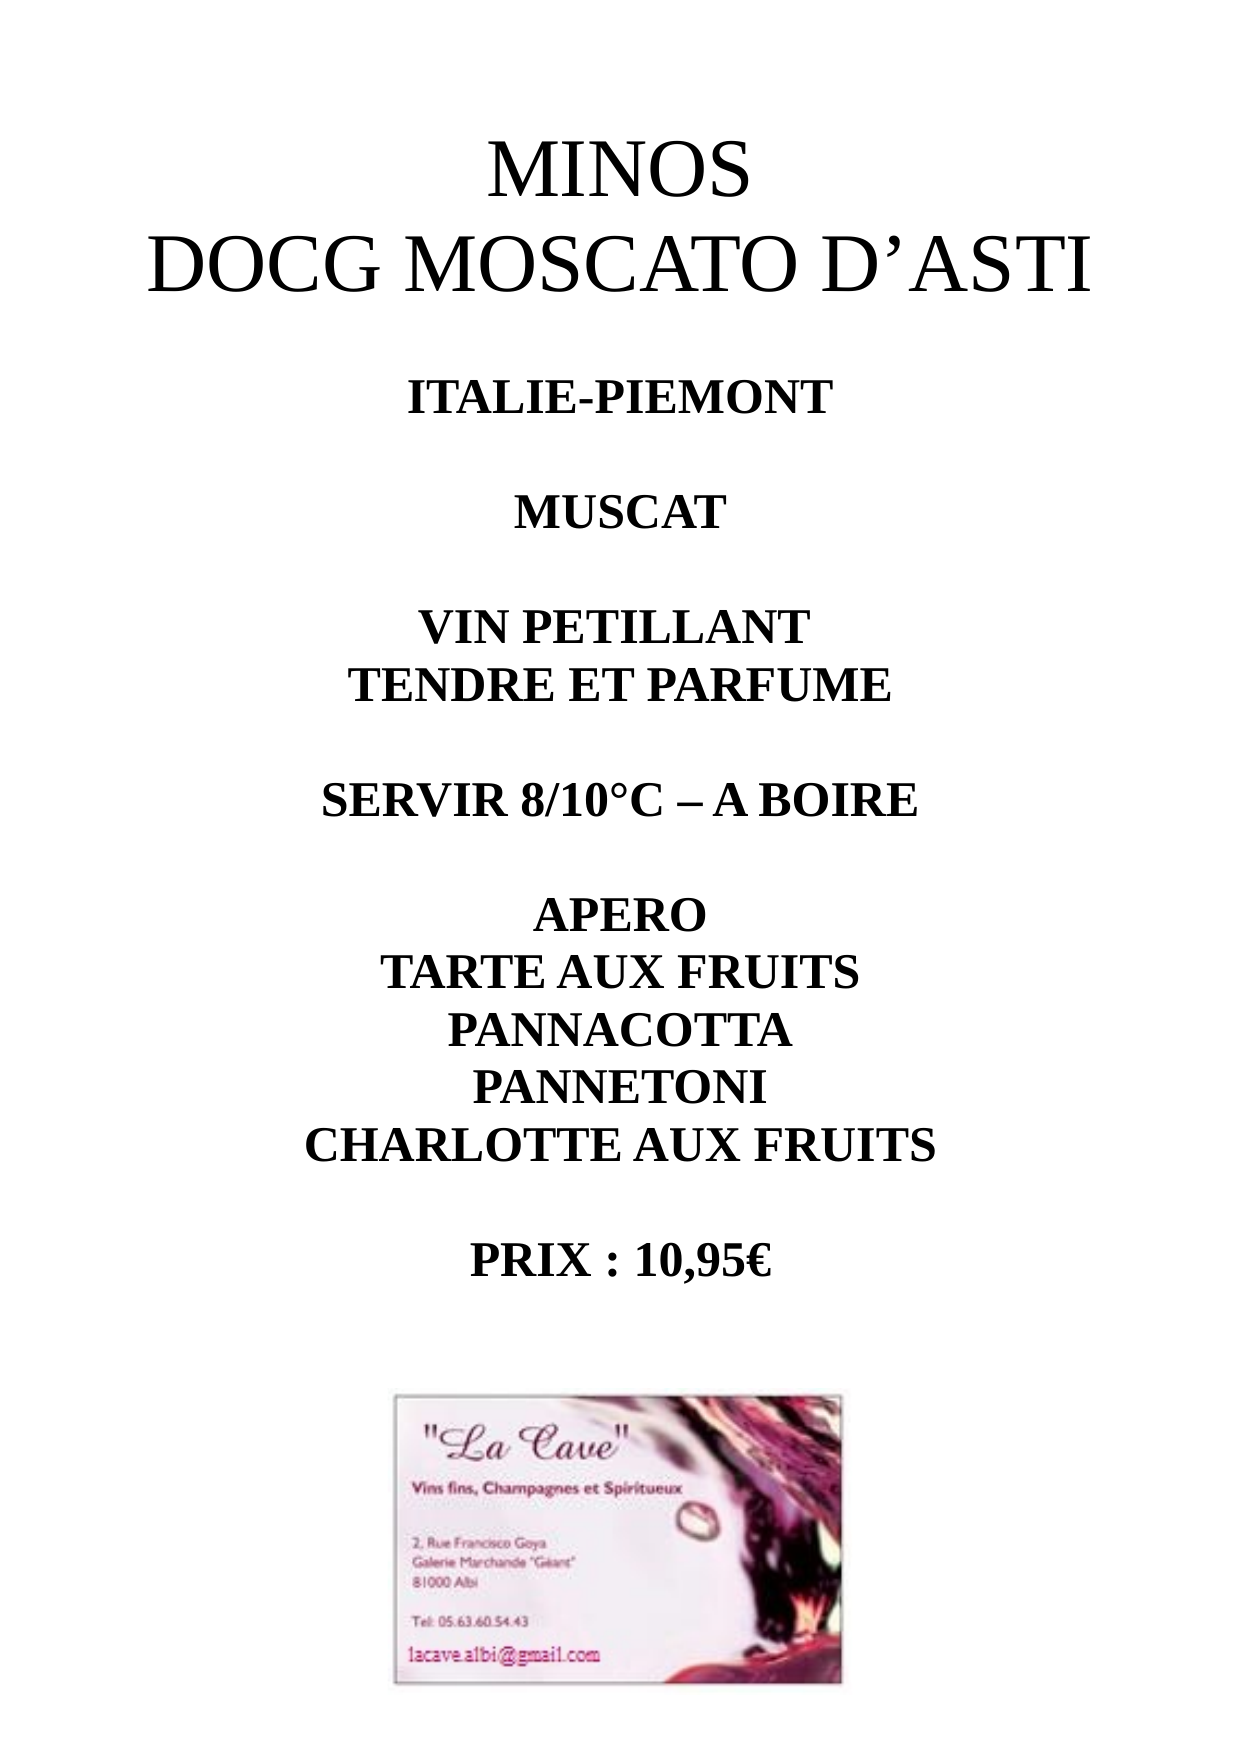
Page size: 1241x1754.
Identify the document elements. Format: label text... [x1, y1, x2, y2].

text ITALIE-PIEMONT [118, 367, 1122, 425]
text MINOS [118, 118, 1122, 214]
text SERVIR 8/10°C – A BOIRE [118, 770, 1122, 827]
text PANNACOTTA [118, 1000, 1122, 1057]
text PANNETONI [118, 1057, 1122, 1115]
text MUSCAT [118, 482, 1122, 540]
text APERO [118, 885, 1122, 942]
text TENDRE ET PARFUME [118, 655, 1122, 712]
text TARTE AUX FRUITS [118, 942, 1122, 1000]
text VIN PETILLANT [118, 597, 1122, 655]
text CHARLOTTE AUX FRUITS [118, 1115, 1122, 1172]
text DOCG MOSCATO D’ASTI [118, 214, 1122, 310]
text PRIX : 10,95€ [118, 1230, 1122, 1287]
picture [387, 1388, 853, 1695]
